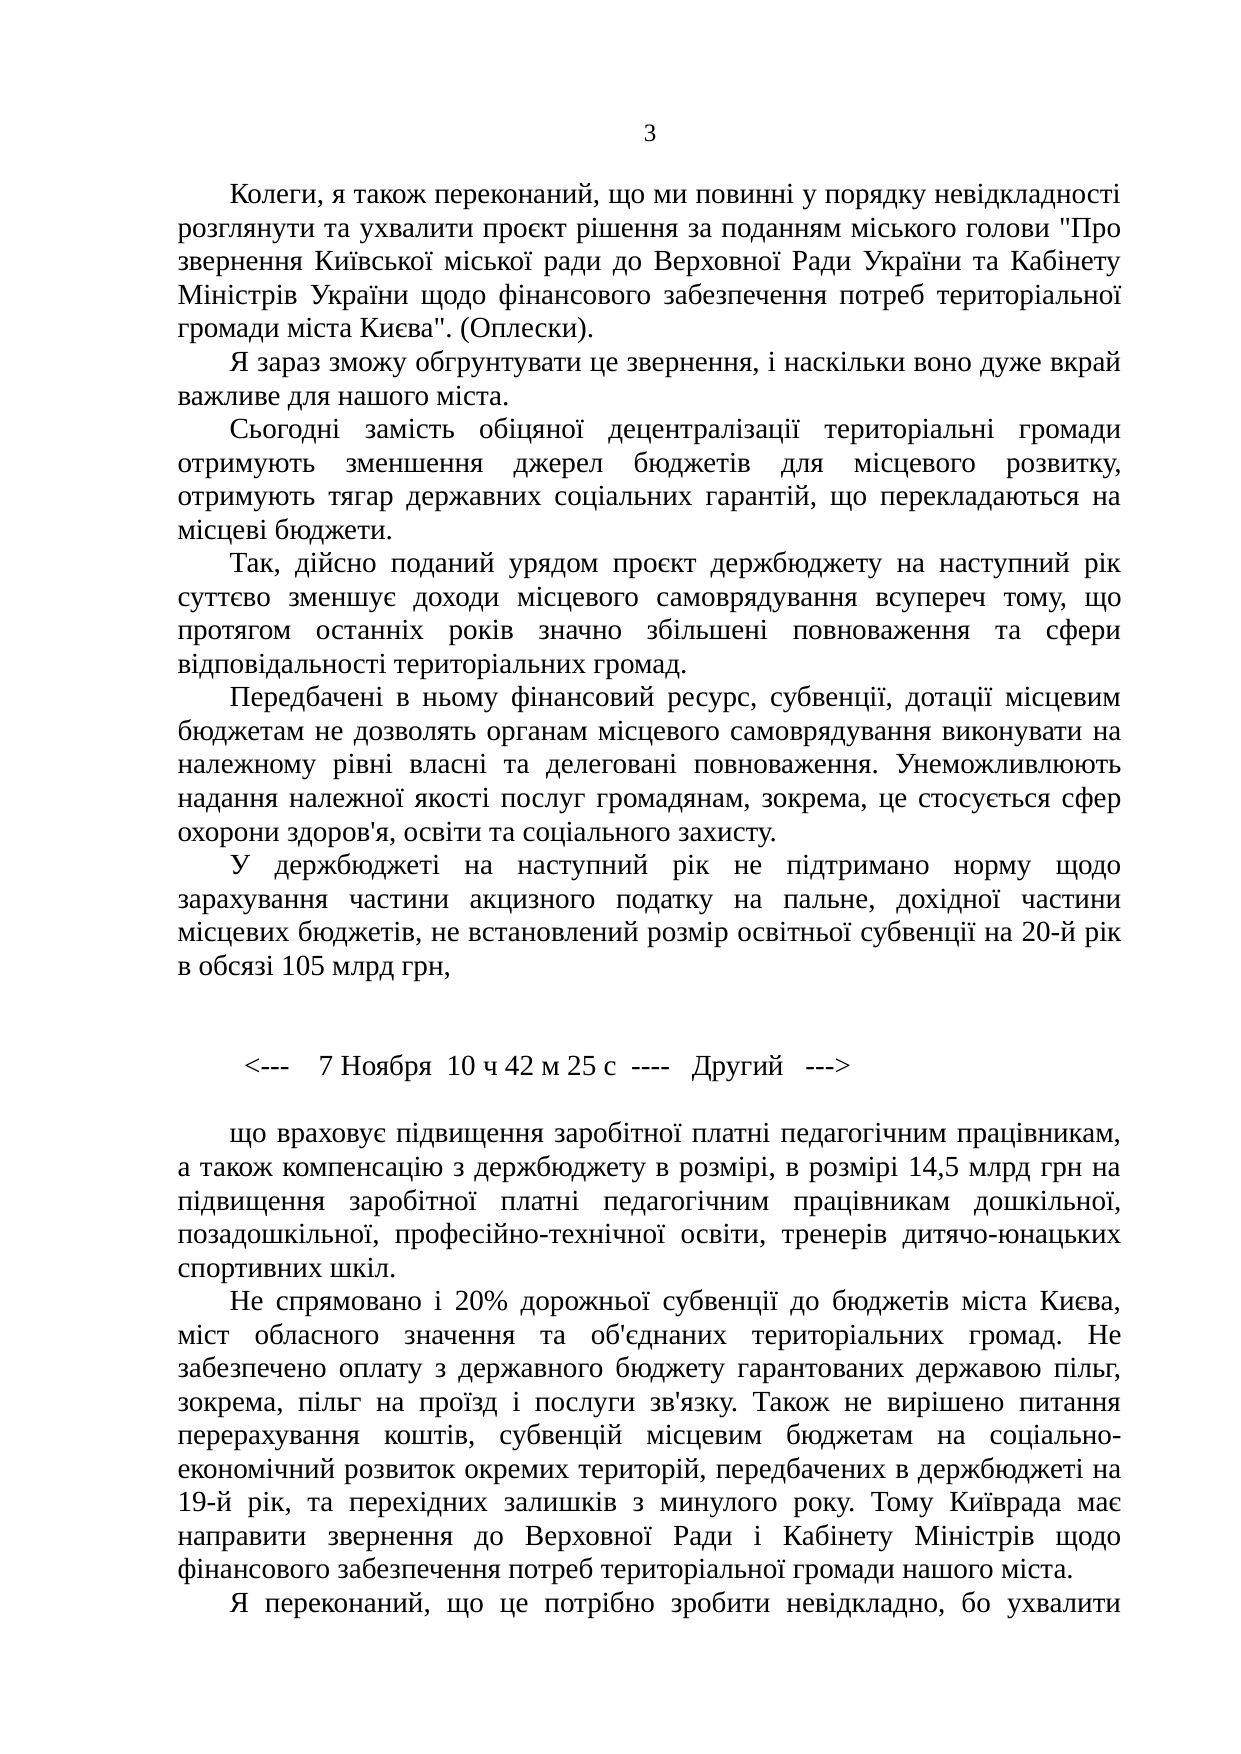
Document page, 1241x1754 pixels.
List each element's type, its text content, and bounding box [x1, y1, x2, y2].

text <--- 7 Ноября 10 ч 42 м 25 с ---- Другий ---> [177, 1048, 1122, 1082]
text Сьогодні замість обіцяної децентралізації територіальні громади отримують зменшення джерел бюджетів для місцевого розвитку, отримують тягар державних соціальних гарантій, що перекладаються на місцеві бюджети. [177, 411, 1122, 545]
text У держбюджеті на наступний рік не підтримано норму щодо зарахування частини акцизного податку на пальне, дохідної частини місцевих бюджетів, не встановлений розмір освітньої субвенції на 20-й рік в обсязі 105 млрд грн, [177, 847, 1122, 981]
text що враховує підвищення заробітної платні педагогічним працівникам, а також компенсацію з держбюджету в розмірі, в розмірі 14,5 млрд грн на підвищення заробітної платні педагогічним працівникам дошкільної, позадошкільної, професійно-технічної освіти, тренерів дитячо-юнацьких спортивних шкіл. [177, 1116, 1122, 1283]
text Я зараз зможу обгрунтувати це звернення, і наскільки воно дуже вкрай важливе для нашого міста. [177, 344, 1122, 411]
text Не спрямовано і 20% дорожньої субвенції до бюджетів міста Києва, міст обласного значення та об'єднаних територіальних громад. Не забезпечено оплату з державного бюджету гарантованих державою пільг, зокрема, пільг на проїзд і послуги зв'язку. Також не вирішено питання перерахування коштів, субвенцій місцевим бюджетам на соціально-економічний розвиток окремих територій, передбачених в держбюджеті на 19-й рік, та перехідних залишків з минулого року. Тому Київрада має направити звернення до Верховної Ради і Кабінету Міністрів щодо фінансового забезпечення потреб територіальної громади нашого міста. [177, 1283, 1122, 1585]
text Передбачені в ньому фінансовий ресурс, субвенції, дотації місцевим бюджетам не дозволять органам місцевого самоврядування виконувати на належному рівні власні та делеговані повноваження. Унеможливлюють надання належної якості послуг громадянам, зокрема, це стосується сфер охорони здоров'я, освіти та соціального захисту. [177, 679, 1122, 847]
text Колеги, я також переконаний, що ми повинні у порядку невідкладності розглянути та ухвалити проєкт рішення за поданням міського голови "Про звернення Київської міської ради до Верховної Ради України та Кабінету Міністрів України щодо фінансового забезпечення потреб територіальної громади міста Києва". (Оплески). [177, 176, 1122, 344]
text Я переконаний, що це потрібно зробити невідкладно, бо ухвалити [177, 1585, 1122, 1619]
text Так, дійсно поданий урядом проєкт держбюджету на наступний рік суттєво зменшує доходи місцевого самоврядування всупереч тому, що протягом останніх років значно збільшені повноваження та сфери відповідальності територіальних громад. [177, 545, 1122, 679]
